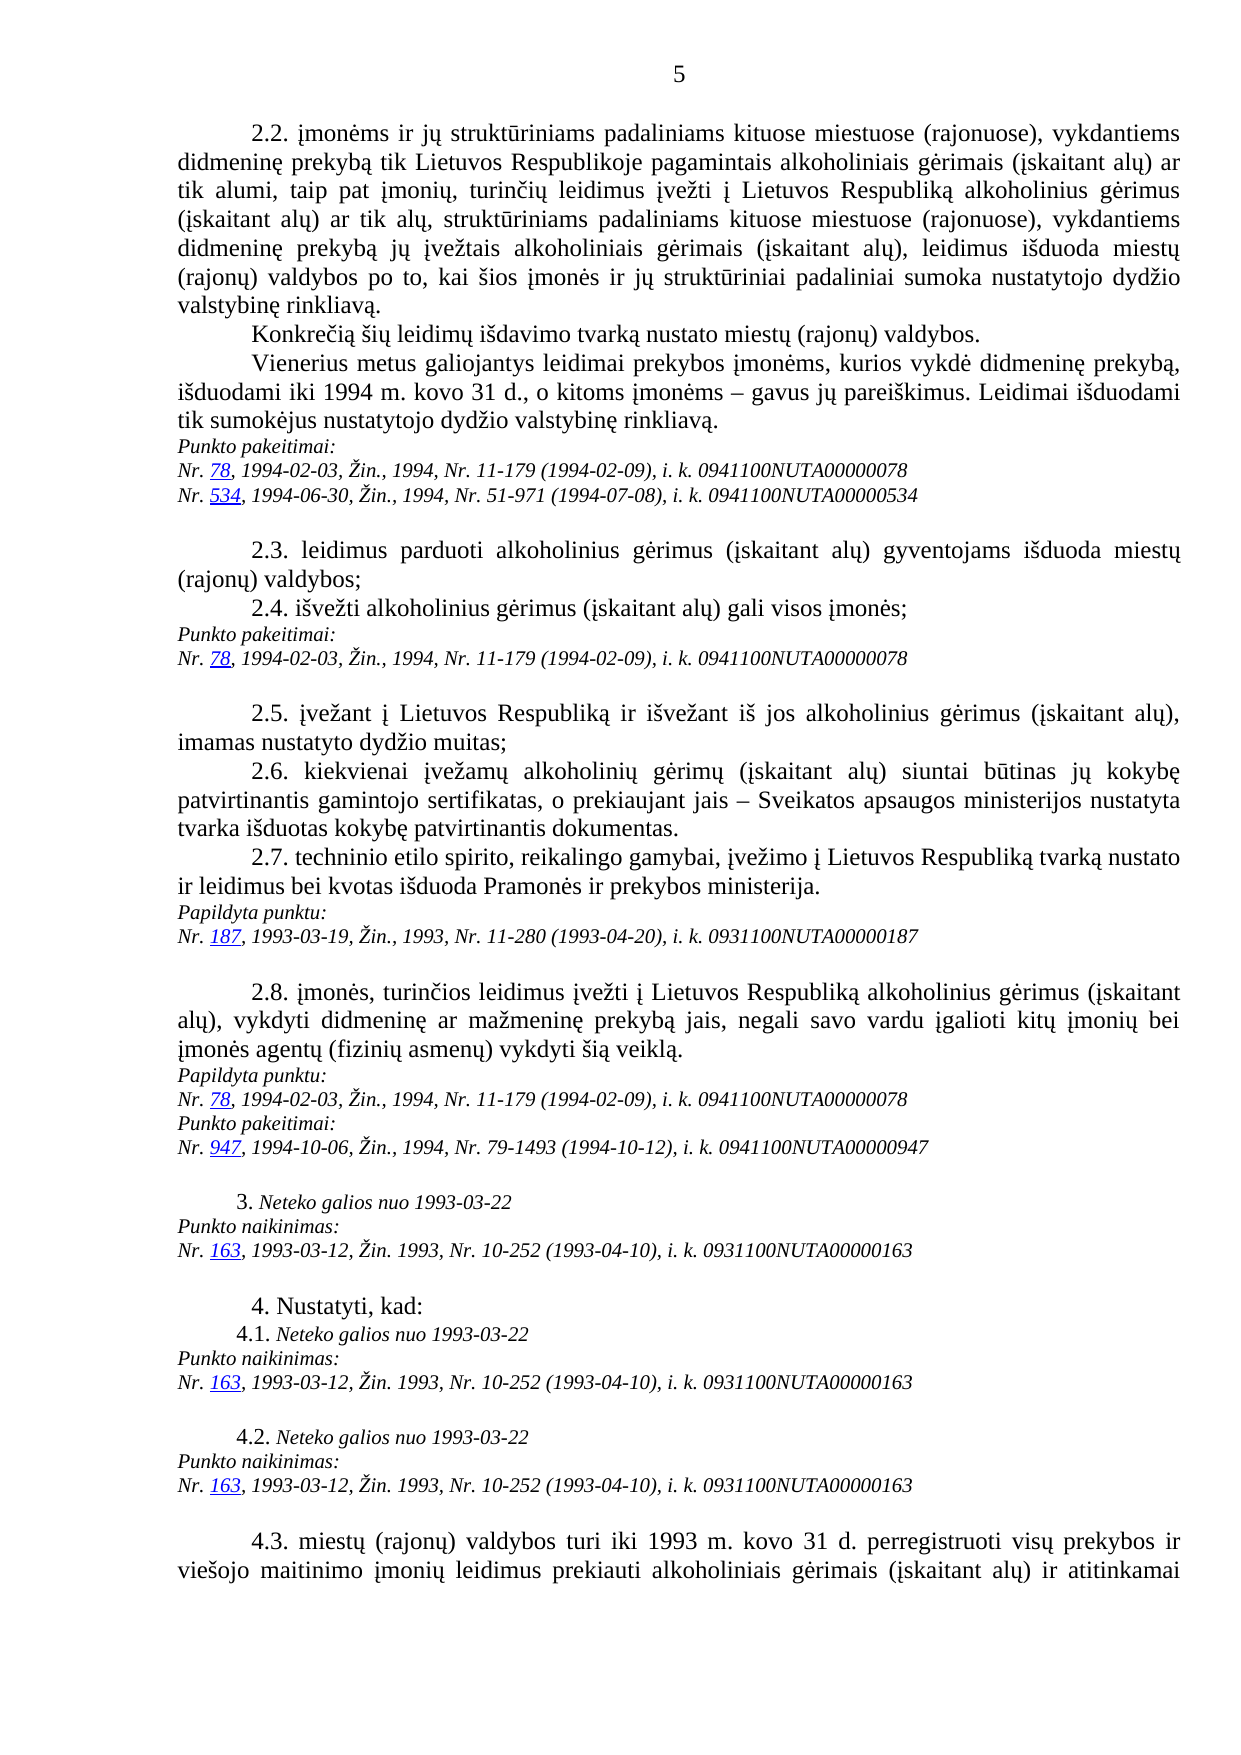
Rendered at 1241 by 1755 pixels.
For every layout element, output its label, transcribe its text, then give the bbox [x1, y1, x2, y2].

text 2.6. kiekvienai įvežamų alkoholinių gėrimų (įskaitant alų) siuntai būtinas jų kokybę patvirtinantis gamintojo sertifikatas, o prekiaujant jais – Sveikatos apsaugos ministerijos nustatyta tvarka išduotas kokybę patvirtinantis dokumentas. [177, 756, 1181, 842]
text Punkto pakeitimai: [177, 622, 1181, 646]
text Nr. 78, 1994-02-03, Žin., 1994, Nr. 11-179 (1994-02-09), i. k. 0941100NUTA00000078 [177, 646, 1181, 670]
text Punkto pakeitimai: [177, 434, 1181, 458]
text 4.2. Neteko galios nuo 1993-03-22 [177, 1423, 1181, 1449]
text Nr. 163, 1993-03-12, Žin. 1993, Nr. 10-252 (1993-04-10), i. k. 0931100NUTA00000163 [177, 1238, 1181, 1262]
text Nr. 163, 1993-03-12, Žin. 1993, Nr. 10-252 (1993-04-10), i. k. 0931100NUTA00000163 [177, 1473, 1181, 1497]
text 2.3. leidimus parduoti alkoholinius gėrimus (įskaitant alų) gyventojams išduoda miestų (rajonų) valdybos; [177, 535, 1181, 593]
text Vienerius metus galiojantys leidimai prekybos įmonėms, kurios vykdė didmeninę prekybą, išduodami iki 1994 m. kovo 31 d., o kitoms įmonėms – gavus jų pareiškimus. Leidimai išduodami tik sumokėjus nustatytojo dydžio valstybinę rinkliavą. [177, 348, 1181, 434]
text Punkto pakeitimai: [177, 1111, 1181, 1135]
text Nr. 947, 1994-10-06, Žin., 1994, Nr. 79-1493 (1994-10-12), i. k. 0941100NUTA00000947 [177, 1135, 1181, 1159]
text 2.2. įmonėms ir jų struktūriniams padaliniams kituose miestuose (rajonuose), vykdantiems didmeninę prekybą tik Lietuvos Respublikoje pagamintais alkoholiniais gėrimais (įskaitant alų) ar tik alumi, taip pat įmonių, turinčių leidimus įvežti į Lietuvos Respubliką alkoholinius gėrimus (įskaitant alų) ar tik alų, struktūriniams padaliniams kituose miestuose (rajonuose), vykdantiems didmeninę prekybą jų įvežtais alkoholiniais gėrimais (įskaitant alų), leidimus išduoda miestų (rajonų) valdybos po to, kai šios įmonės ir jų struktūriniai padaliniai sumoka nustatytojo dydžio valstybinę rinkliavą. [177, 118, 1181, 319]
text Papildyta punktu: [177, 1063, 1181, 1087]
text Nr. 534, 1994-06-30, Žin., 1994, Nr. 51-971 (1994-07-08), i. k. 0941100NUTA00000534 [177, 482, 1181, 507]
text 2.8. įmonės, turinčios leidimus įvežti į Lietuvos Respubliką alkoholinius gėrimus (įskaitant alų), vykdyti didmeninę ar mažmeninę prekybą jais, negali savo vardu įgalioti kitų įmonių bei įmonės agentų (fizinių asmenų) vykdyti šią veiklą. [177, 977, 1181, 1063]
text 2.5. įvežant į Lietuvos Respubliką ir išvežant iš jos alkoholinius gėrimus (įskaitant alų), imamas nustatyto dydžio muitas; [177, 698, 1181, 756]
text Punkto naikinimas: [177, 1449, 1181, 1473]
text Punkto naikinimas: [177, 1346, 1181, 1370]
text 4.1. Neteko galios nuo 1993-03-22 [177, 1320, 1181, 1346]
text Nr. 78, 1994-02-03, Žin., 1994, Nr. 11-179 (1994-02-09), i. k. 0941100NUTA00000078 [177, 1087, 1181, 1111]
text Papildyta punktu: [177, 900, 1181, 924]
text 4. Nustatyti, kad: [177, 1291, 1181, 1320]
text Nr. 78, 1994-02-03, Žin., 1994, Nr. 11-179 (1994-02-09), i. k. 0941100NUTA00000078 [177, 458, 1181, 482]
text 2.7. techninio etilo spirito, reikalingo gamybai, įvežimo į Lietuvos Respubliką tvarką nustato ir leidimus bei kvotas išduoda Pramonės ir prekybos ministerija. [177, 842, 1181, 900]
text Nr. 187, 1993-03-19, Žin., 1993, Nr. 11-280 (1993-04-20), i. k. 0931100NUTA00000187 [177, 924, 1181, 948]
text 4.3. miestų (rajonų) valdybos turi iki 1993 m. kovo 31 d. perregistruoti visų prekybos ir viešojo maitinimo įmonių leidimus prekiauti alkoholiniais gėrimais (įskaitant alų) ir atitinkamai [177, 1526, 1181, 1584]
text Punkto naikinimas: [177, 1214, 1181, 1238]
text 3. Neteko galios nuo 1993-03-22 [177, 1188, 1181, 1214]
text Konkrečią šių leidimų išdavimo tvarką nustato miestų (rajonų) valdybos. [177, 319, 1181, 348]
text Nr. 163, 1993-03-12, Žin. 1993, Nr. 10-252 (1993-04-10), i. k. 0931100NUTA00000163 [177, 1370, 1181, 1394]
text 2.4. išvežti alkoholinius gėrimus (įskaitant alų) gali visos įmonės; [177, 593, 1181, 622]
